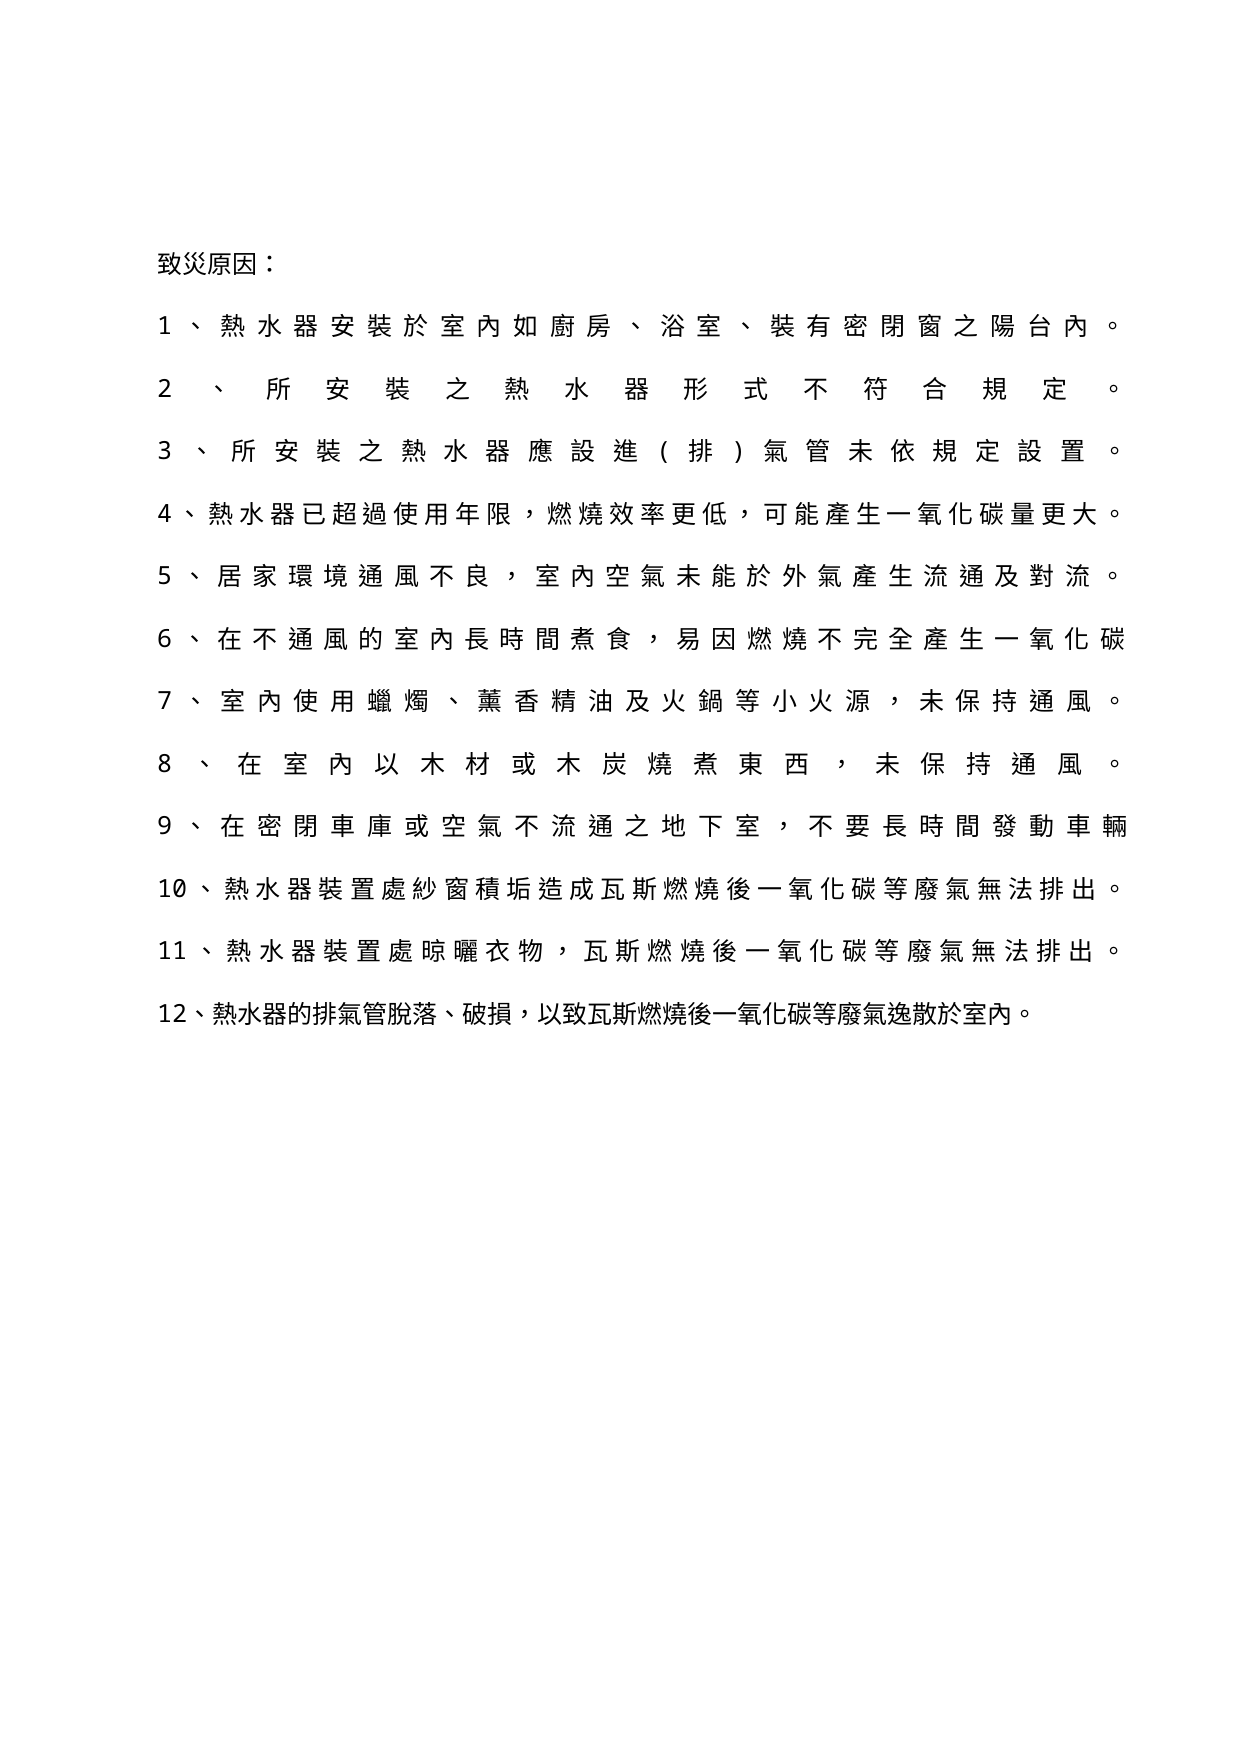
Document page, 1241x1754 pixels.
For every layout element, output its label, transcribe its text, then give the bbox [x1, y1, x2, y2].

text 1、熱水器安裝於室內如廚房、浴室、裝有密閉窗之陽台內。 2、所安裝之熱水器形式不符合規定。 3、所安裝之熱水器應設進(排)氣管未依規定設置。 4、熱水器已超過使用年限，燃燒效率更低，可能產生一氧化碳量更大。 5、居家環境通風不良，室內空氣未能於外氣產生流通及對流。 6、在不通風的室內長時間煮食，易因燃燒不完全產生一氧化碳 7、室內使用蠟燭、薰香精油及火鍋等小火源，未保持通風。 8、在室內以木材或木炭燒煮東西，未保持通風。 9、在密閉車庫或空氣不流通之地下室，不要長時間發動車輛 10、熱水器裝置處紗窗積垢造成瓦斯燃燒後一氧化碳等廢氣無法排出。 11、熱水器裝置處晾曬衣物，瓦斯燃燒後一氧化碳等廢氣無法排出。 12、熱水器的排氣管脫落、破損，以致瓦斯燃燒後一氧化碳等廢氣逸散於室內。 [157, 283, 1128, 1033]
text 致災原因： [157, 158, 1128, 283]
